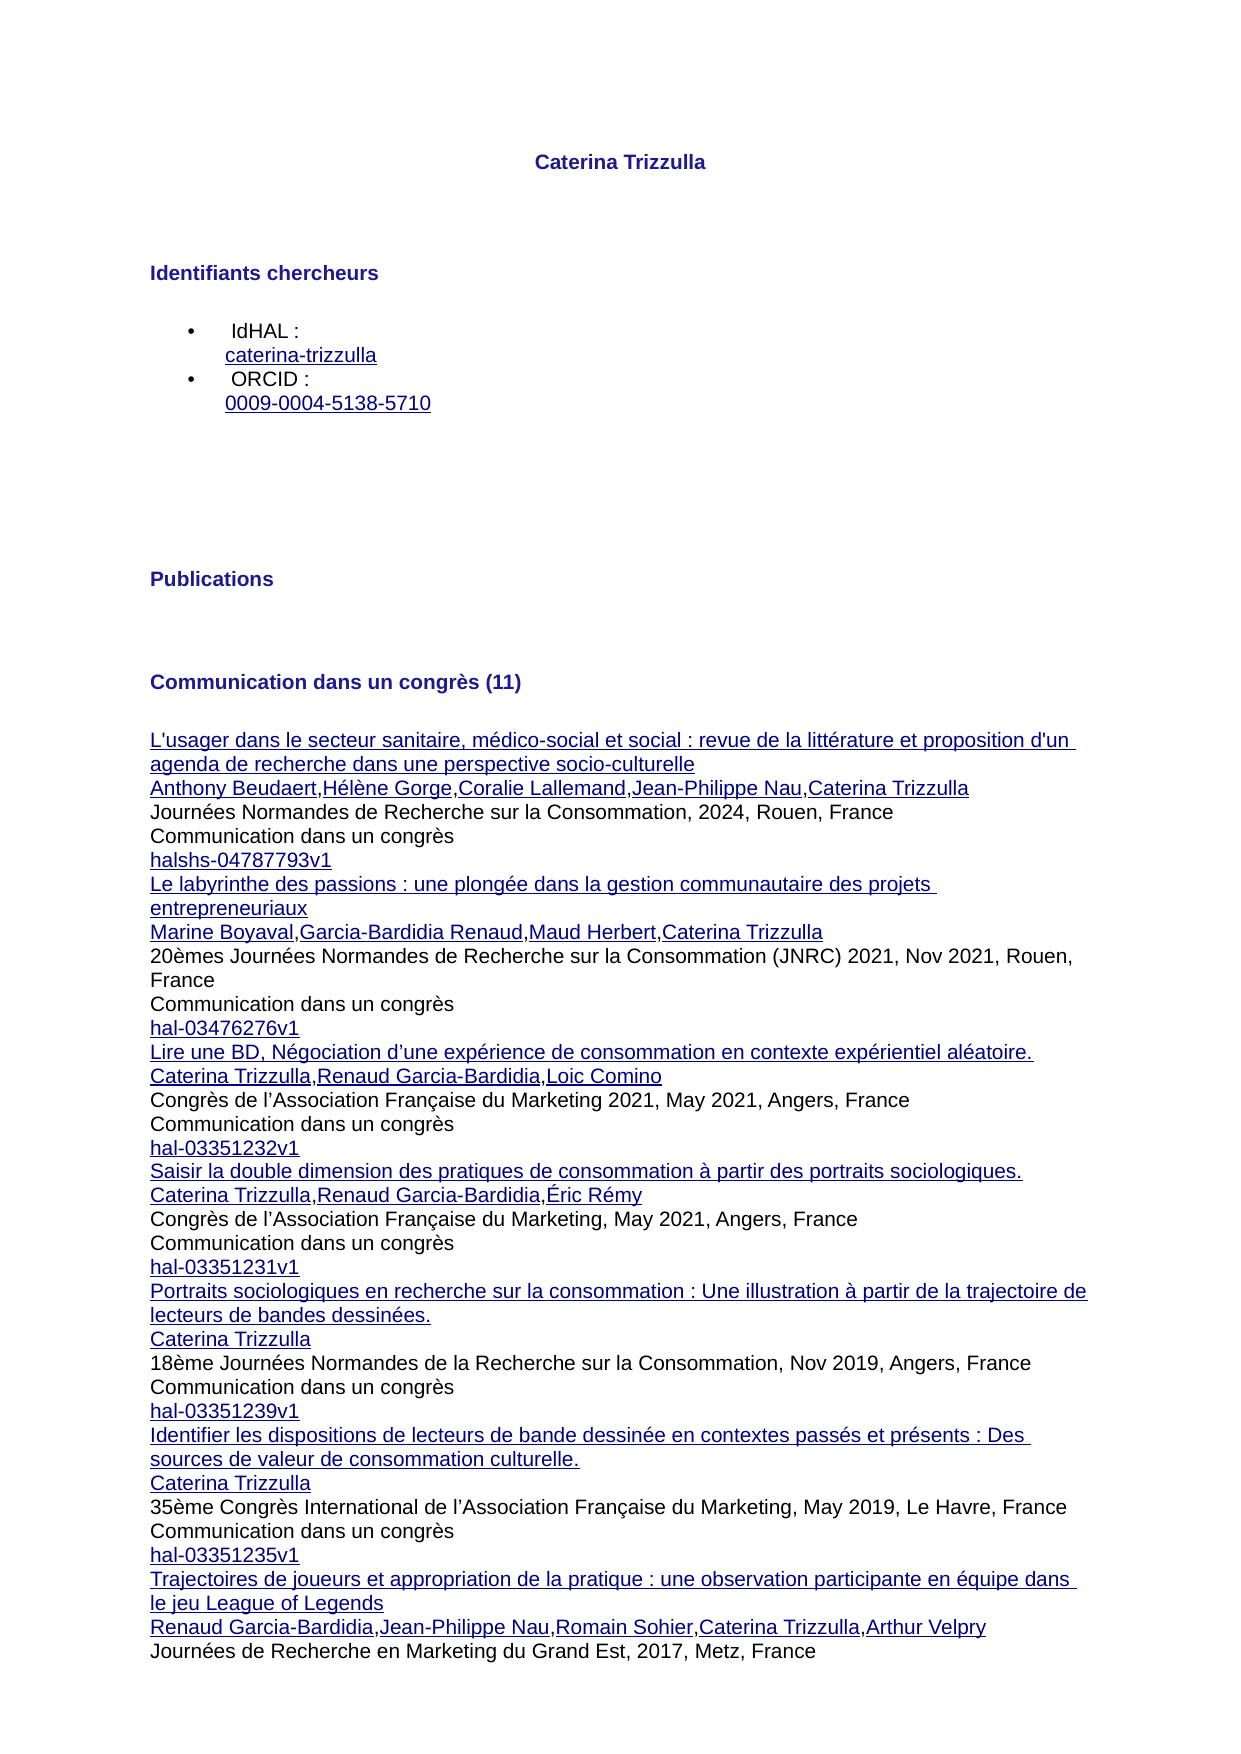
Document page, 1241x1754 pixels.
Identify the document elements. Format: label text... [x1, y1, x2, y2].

subtitle Identifiants chercheurs [150, 260, 1090, 284]
subtitle Publications [150, 567, 1090, 591]
table_cell Saisir la double dimension des pratiques de consommation à partir des portraits sociologiques. Caterina Trizzulla,Renaud Garcia-Bardidia,Éric Rémy Congrès de l’Association Française du Marketing, May 2021, Angers, France Communication dans un congrès hal-03351231v1 [150, 1159, 1090, 1279]
list 0009-0004-5138-5710 [187, 391, 1090, 414]
table_cell Le labyrinthe des passions : une plongée dans la gestion communautaire des projets entrepreneuriaux Marine Boyaval,Garcia-Bardidia Renaud,Maud Herbert,Caterina Trizzulla 20èmes Journées Normandes de Recherche sur la Consommation (JNRC) 2021, Nov 2021, Rouen, France Communication dans un congrès hal-03476276v1 [150, 872, 1090, 1039]
table_cell Portraits sociologiques en recherche sur la consommation : Une illustration à partir de la trajectoire de lecteurs de bandes dessinées. Caterina Trizzulla 18ème Journées Normandes de la Recherche sur la Consommation, Nov 2019, Angers, France Communication dans un congrès hal-03351239v1 [150, 1279, 1090, 1423]
table_cell Lire une BD, Négociation d’une expérience de consommation en contexte expérientiel aléatoire. Caterina Trizzulla,Renaud Garcia-Bardidia,Loic Comino Congrès de l’Association Française du Marketing 2021, May 2021, Angers, France Communication dans un congrès hal-03351232v1 [150, 1040, 1090, 1159]
table_cell Trajectoires de joueurs et appropriation de la pratique : une observation participante en équipe dans le jeu League of Legends Renaud Garcia-Bardidia,Jean-Philippe Nau,Romain Sohier,Caterina Trizzulla,Arthur Velpry Journées de Recherche en Marketing du Grand Est, 2017, Metz, France [150, 1567, 1090, 1662]
table_cell Identifier les dispositions de lecteurs de bande dessinée en contextes passés et présents : Des sources de valeur de consommation culturelle. Caterina Trizzulla 35ème Congrès International de l’Association Française du Marketing, May 2019, Le Havre, France Communication dans un congrès hal-03351235v1 [150, 1423, 1090, 1567]
list ORCID : [187, 367, 1090, 391]
list IdHAL : [187, 319, 1090, 343]
subtitle Communication dans un congrès (11) [150, 670, 1090, 694]
list caterina-trizzulla [187, 343, 1090, 367]
subtitle Caterina Trizzulla [150, 150, 1090, 174]
table_header L'usager dans le secteur sanitaire, médico-social et social : revue de la littérature et proposition d'un agenda de recherche dans une perspective socio-culturelle Anthony Beudaert,Hélène Gorge,Coralie Lallemand,Jean-Philippe Nau,Caterina Trizzulla Journées Normandes de Recherche sur la Consommation, 2024, Rouen, France Communication dans un congrès halshs-04787793v1 [150, 728, 1090, 872]
